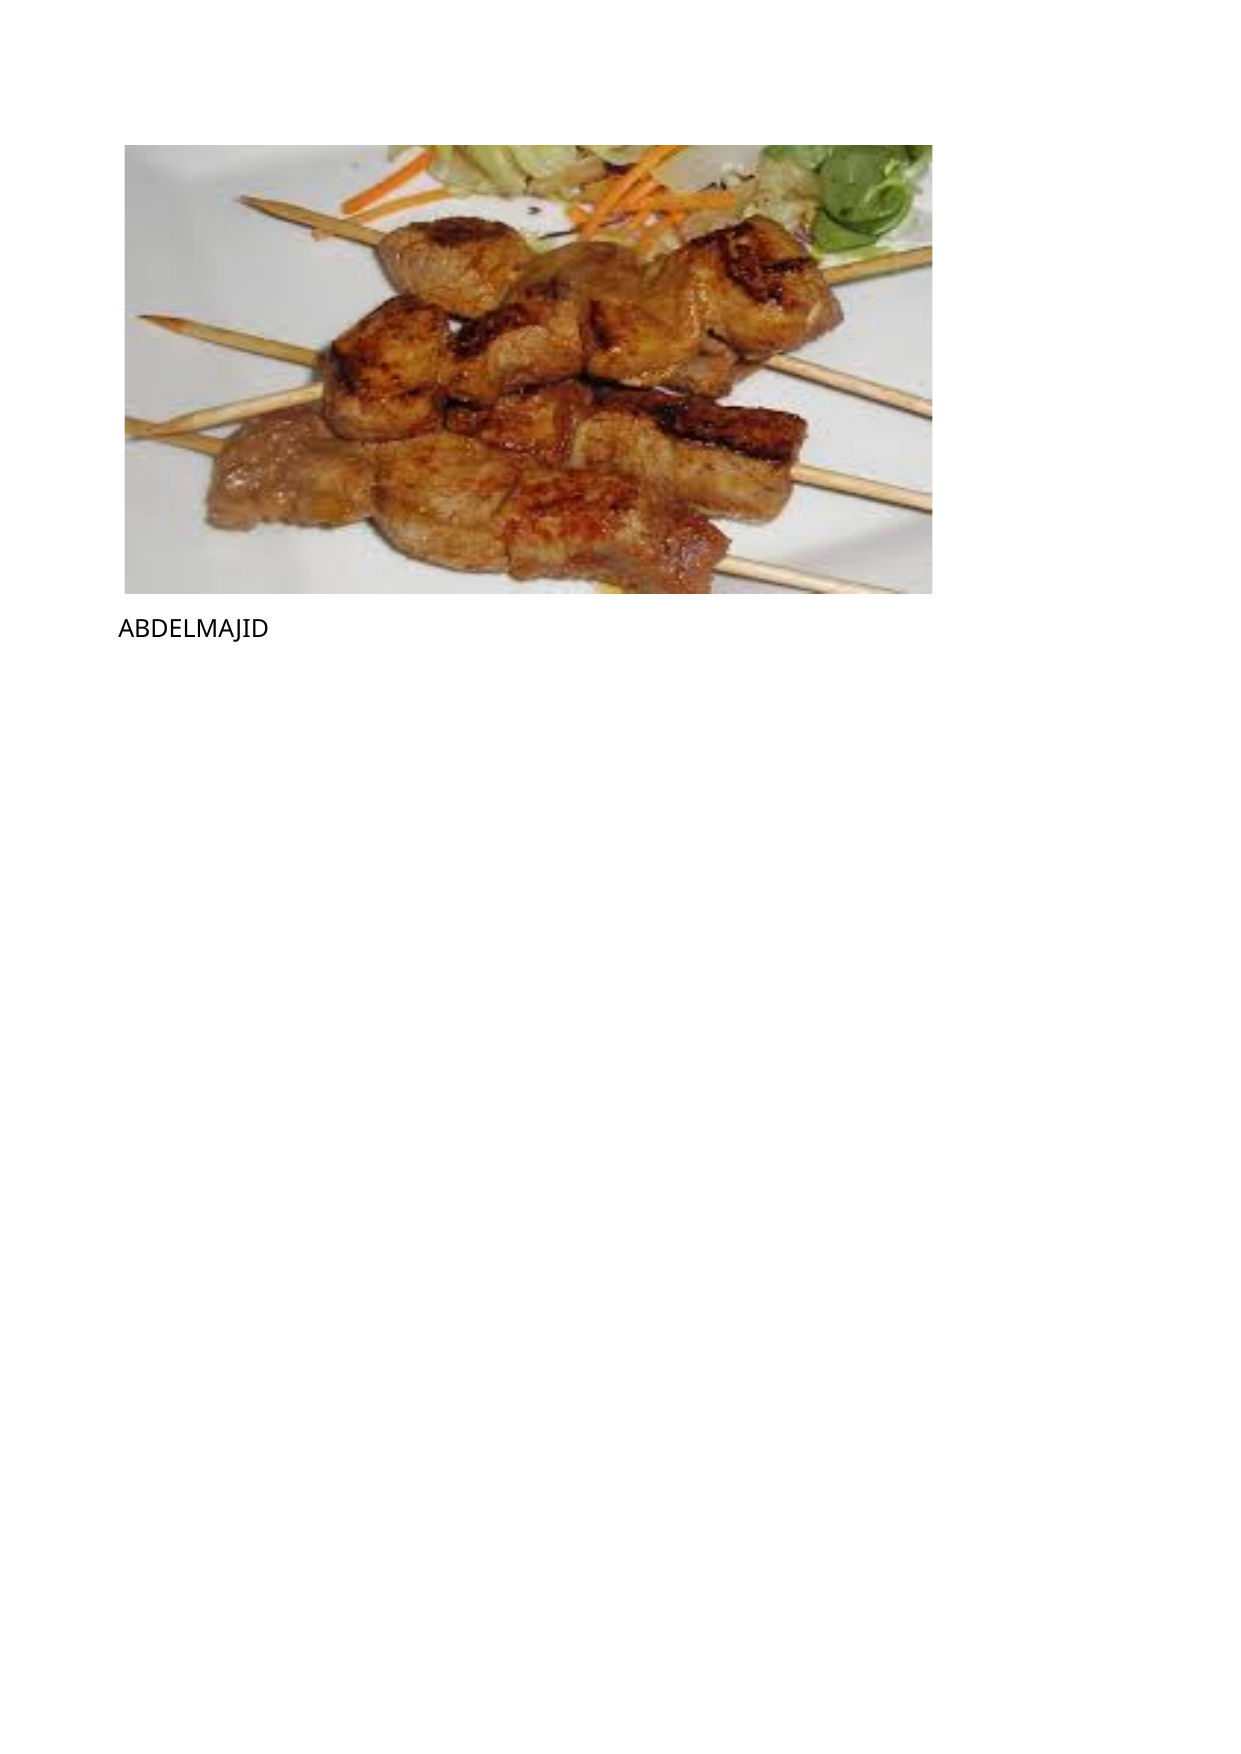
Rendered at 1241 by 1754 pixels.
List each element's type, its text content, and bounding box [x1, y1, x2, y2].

text ABDELMAJID [118, 610, 1122, 644]
